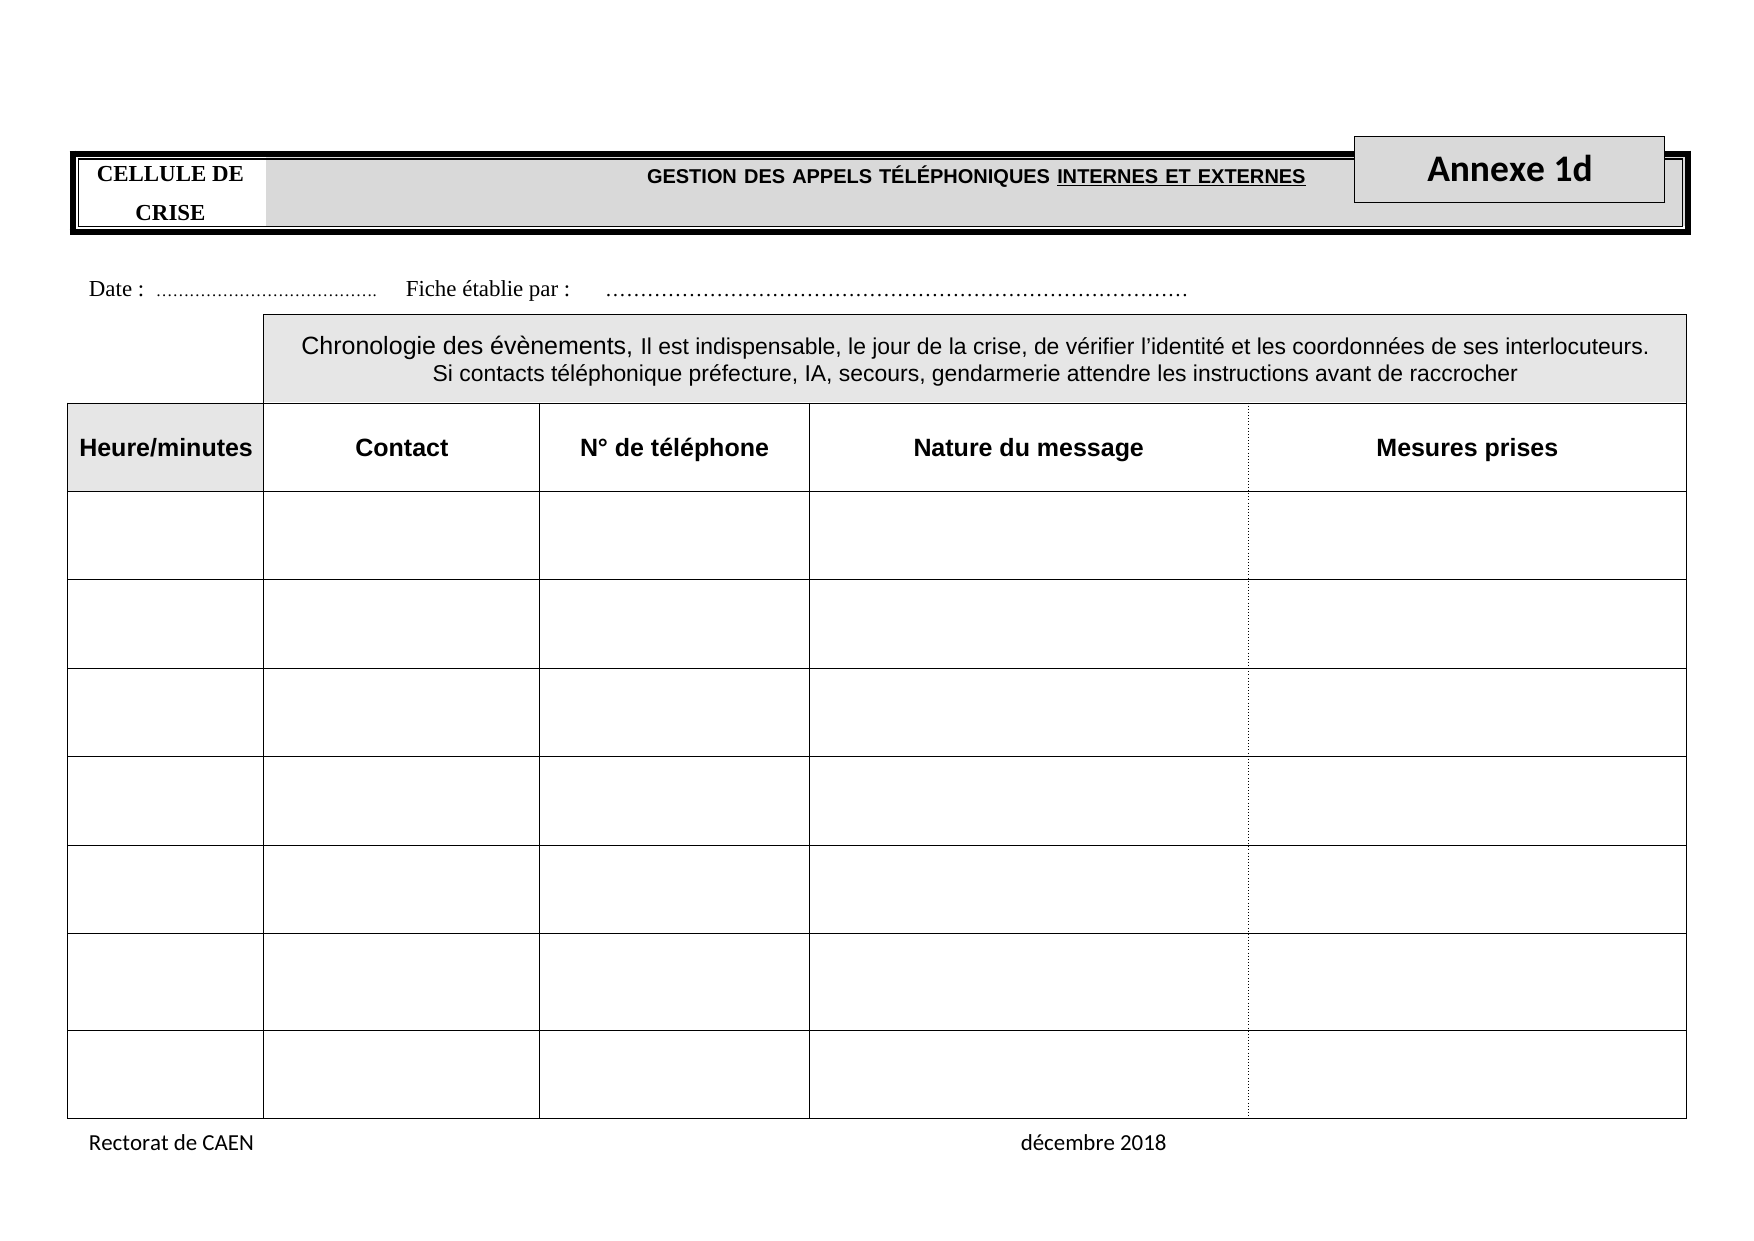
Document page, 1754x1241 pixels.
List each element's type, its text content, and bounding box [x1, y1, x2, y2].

table_cell Nature du message [810, 404, 1248, 491]
table_cell [68, 492, 263, 579]
table_header CELLULE DE CRISE [79, 160, 266, 226]
table_cell [68, 669, 263, 756]
table_cell [540, 580, 809, 668]
table_cell [264, 1031, 539, 1118]
table_cell [810, 580, 1248, 668]
table_cell [810, 757, 1248, 845]
table_cell [810, 846, 1248, 933]
table_cell [810, 492, 1248, 579]
table_cell [1248, 669, 1686, 756]
table_header gestion des appels téléphoniques internes et externes [1355, 137, 1664, 202]
table_cell [540, 757, 809, 845]
table_cell [1248, 934, 1686, 1029]
table_cell [540, 1031, 809, 1118]
table_cell Heure/minutes [68, 404, 263, 491]
table_cell [1248, 846, 1686, 933]
table_cell [68, 1031, 263, 1118]
text Date : …………………………………. Fiche établie par : ………………………………………………………………………… [89, 275, 1665, 301]
table_cell [1248, 492, 1686, 579]
table_cell [68, 934, 263, 1029]
table_cell Contact [264, 404, 539, 491]
table_header [68, 314, 263, 402]
table_cell [540, 846, 809, 933]
table_header gestion des appels téléphoniques internes et externes [266, 160, 1682, 226]
table_cell [264, 492, 539, 579]
table_cell [540, 492, 809, 579]
table_cell [264, 580, 539, 668]
table_cell [540, 934, 809, 1029]
table_cell [264, 757, 539, 845]
table_cell N° de téléphone [540, 404, 809, 491]
table_cell [264, 846, 539, 933]
table_cell [810, 934, 1248, 1029]
table_cell [810, 1031, 1248, 1118]
table_cell [1248, 757, 1686, 845]
table_cell [264, 669, 539, 756]
table_cell Mesures prises [1248, 404, 1686, 491]
table_header Chronologie des évènements, Il est indispensable, le jour de la crise, de vérifier l’identité et les coordonnées de ses interlocuteurs. Si contacts téléphonique préfecture, IA, secours, gendarmerie attendre les instructions avant de raccrocher [264, 315, 1686, 402]
table_cell [810, 669, 1248, 756]
table_cell [1248, 580, 1686, 668]
table_cell [68, 846, 263, 933]
table_cell [68, 580, 263, 668]
table_cell [540, 669, 809, 756]
table_cell [264, 934, 539, 1029]
table_cell [68, 757, 263, 845]
table_cell [1248, 1031, 1686, 1118]
